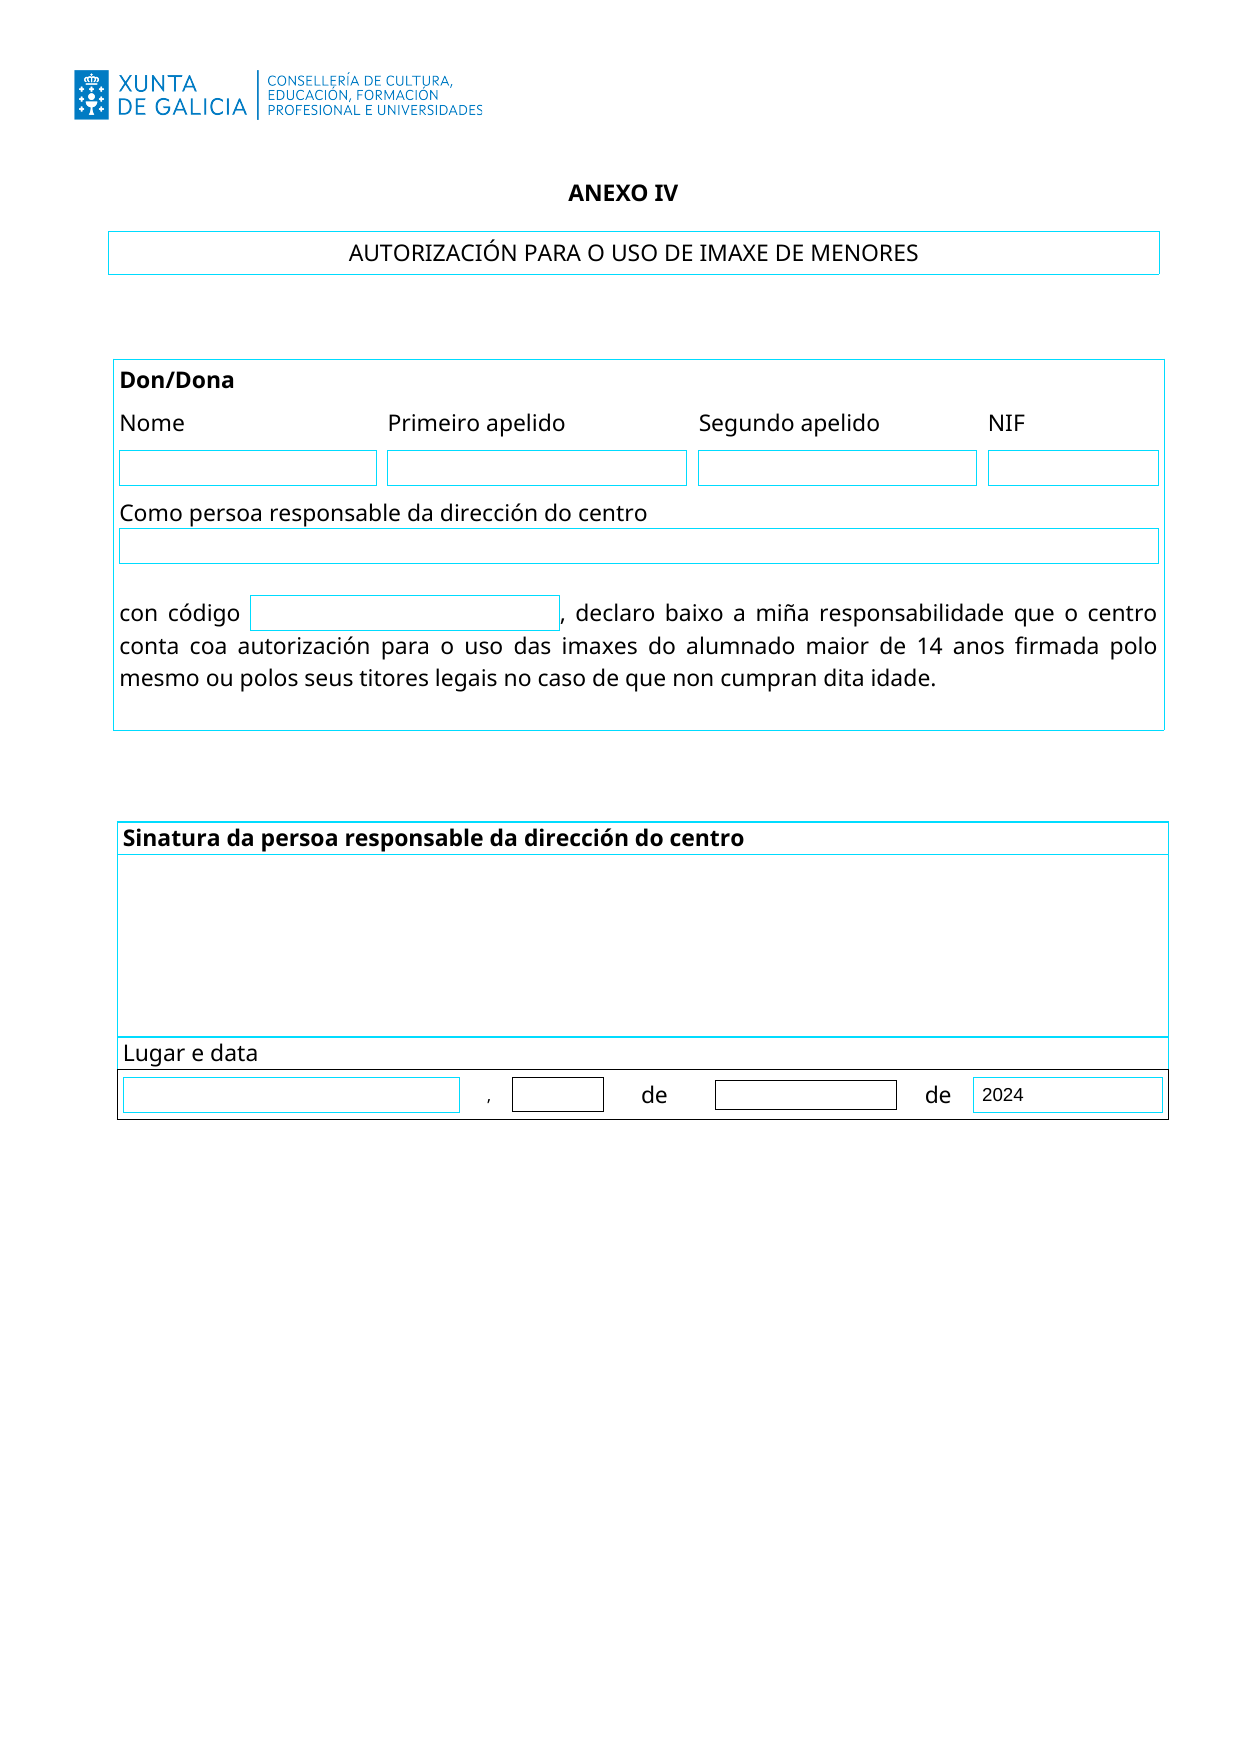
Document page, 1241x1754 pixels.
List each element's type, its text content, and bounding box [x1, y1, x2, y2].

table_cell [702, 1070, 909, 1119]
table_cell Primeiro apelido [382, 401, 693, 444]
table_header Don/Dona [114, 360, 1164, 401]
table_cell Lugar e data [118, 1038, 1168, 1069]
table_cell de [607, 1070, 702, 1119]
table_cell [382, 444, 693, 491]
table_cell [693, 444, 982, 491]
table_cell [114, 444, 382, 491]
table_cell [118, 855, 1168, 1036]
table_cell [968, 1070, 1168, 1119]
table_cell , [471, 1070, 507, 1119]
table_cell de [909, 1070, 967, 1119]
table_cell Segundo apelido [693, 401, 982, 444]
table_cell [982, 444, 1164, 491]
picture [74, 70, 483, 120]
table_header Sinatura da persoa responsable da dirección do centro [118, 823, 1168, 854]
table_cell Nome [114, 401, 382, 444]
table_header Como persoa responsable da dirección do centro con código , declaro baixo a miña responsabilidade que o centro conta coa autorización para o uso das imaxes do alumnado maior de 14 anos firmada polo mesmo ou polos seus titores legais no caso de que non cumpran dita idade. [114, 491, 1164, 730]
table_cell [507, 1070, 607, 1119]
table_cell NIF [982, 401, 1164, 444]
table_header AUTORIZACIÓN PARA O USO DE IMAXE DE MENORES [109, 232, 1159, 274]
table_cell [118, 1070, 471, 1119]
text ANEXO IV [66, 177, 1181, 208]
